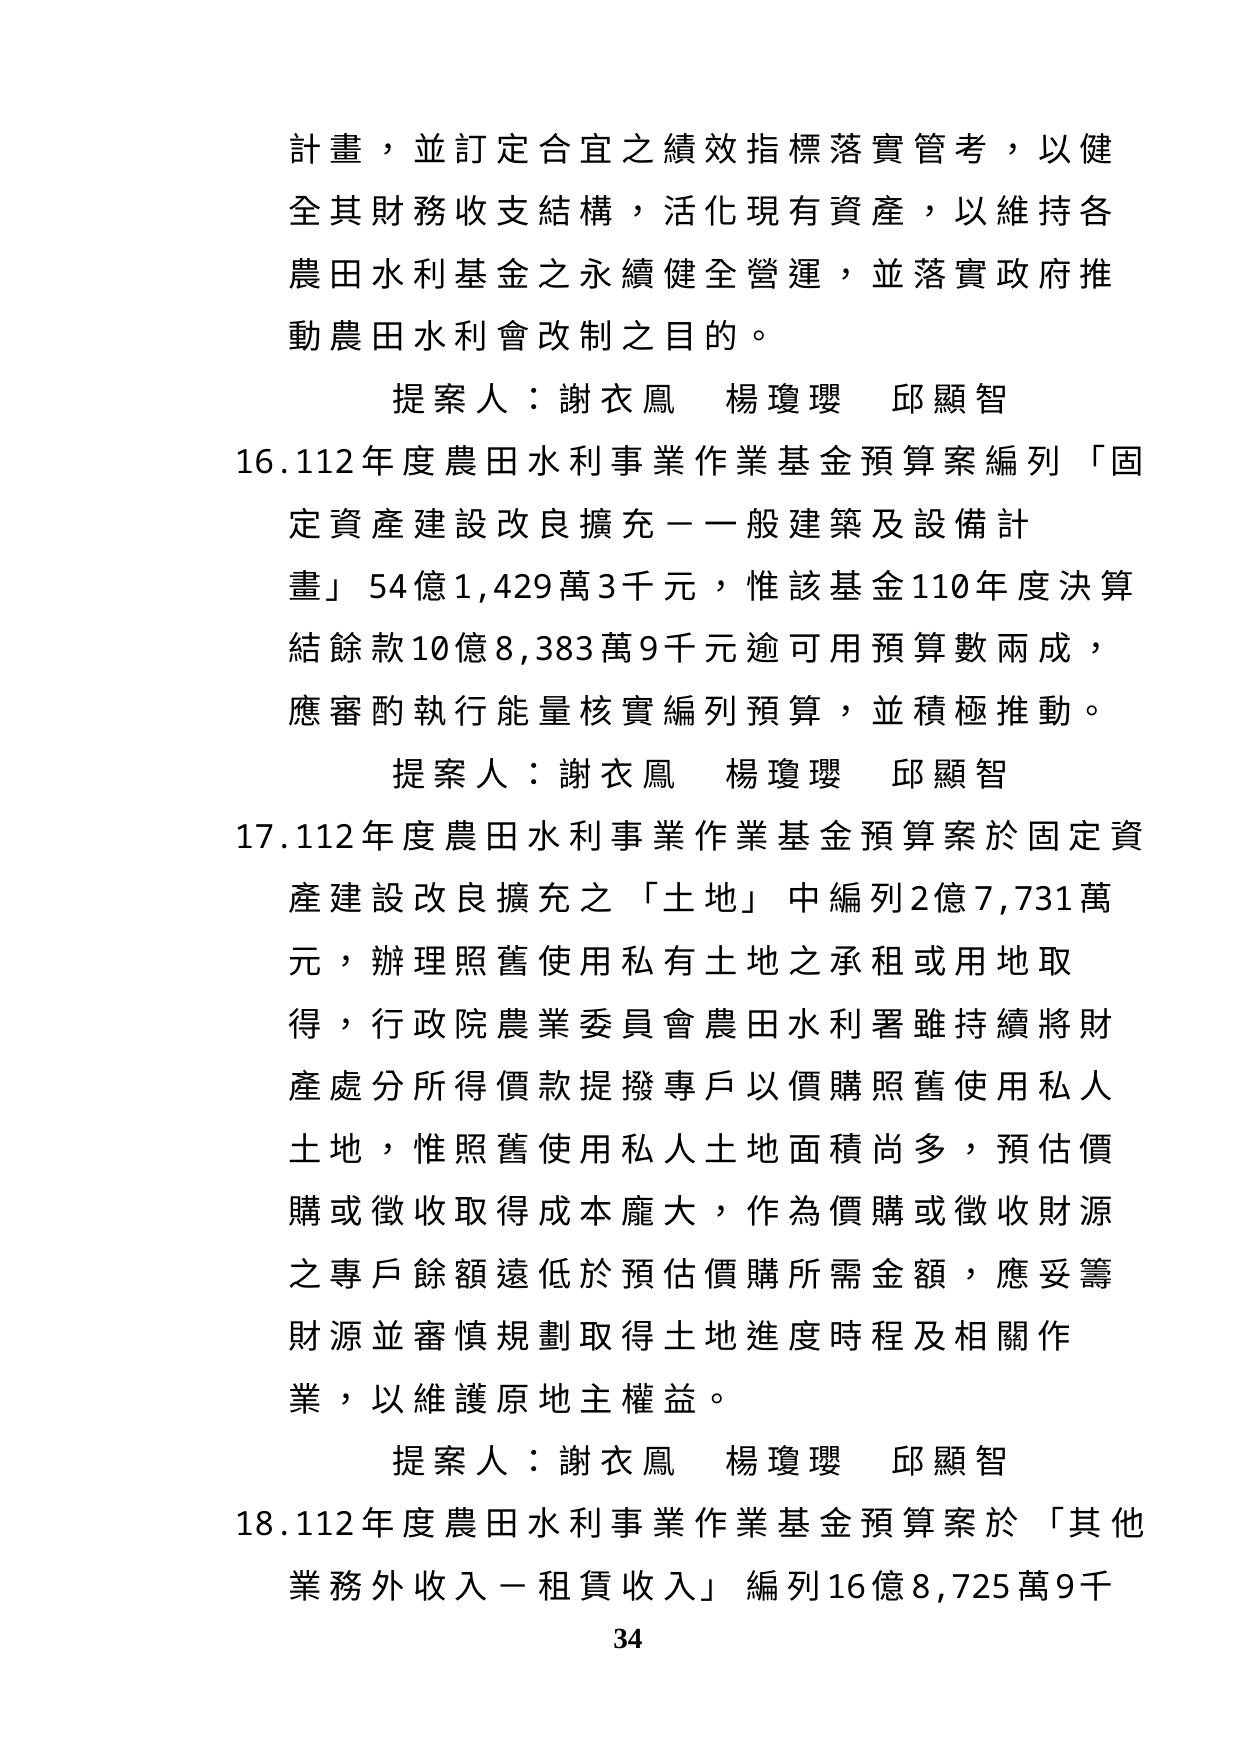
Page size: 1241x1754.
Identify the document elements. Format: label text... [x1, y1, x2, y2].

text 17.112年度農田水利事業作業基金預算案於固定資產建設改良擴充之「土地」中編列2億7,731萬元，辦理照舊使用私有土地之承租或用地取得，行政院農業委員會農田水利署雖持續將財產處分所得價款提撥專戶以價購照舊使用私人土地，惟照舊使用私人土地面積尚多，預估價購或徵收取得成本龐大，作為價購或徵收財源之專戶餘額遠低於預估價購所需金額，應妥籌財源並審慎規劃取得土地進度時程及相關作業，以維護原地主權益。 [224, 792, 1148, 1417]
text 提案人：謝衣鳯 楊瓊瓔 邱顯智 [384, 1417, 1044, 1480]
text 提案人：謝衣鳯 楊瓊瓔 邱顯智 [384, 355, 1044, 417]
text 16.112年度農田水利事業作業基金預算案編列「固定資產建設改良擴充－一般建築及設備計畫」54億1,429萬3千元，惟該基金110年度決算結餘款10億8,383萬9千元逾可用預算數兩成，應審酌執行能量核實編列預算，並積極推動。 [224, 417, 1148, 730]
text 計畫，並訂定合宜之績效指標落實管考，以健全其財務收支結構，活化現有資產，以維持各農田水利基金之永續健全營運，並落實政府推動農田水利會改制之目的。 [224, 105, 1148, 355]
text 18.112年度農田水利事業作業基金預算案於「其他業務外收入－租賃收入」編列16億8,725萬9千 [224, 1480, 1148, 1605]
text 提案人：謝衣鳯 楊瓊瓔 邱顯智 [384, 730, 1044, 792]
